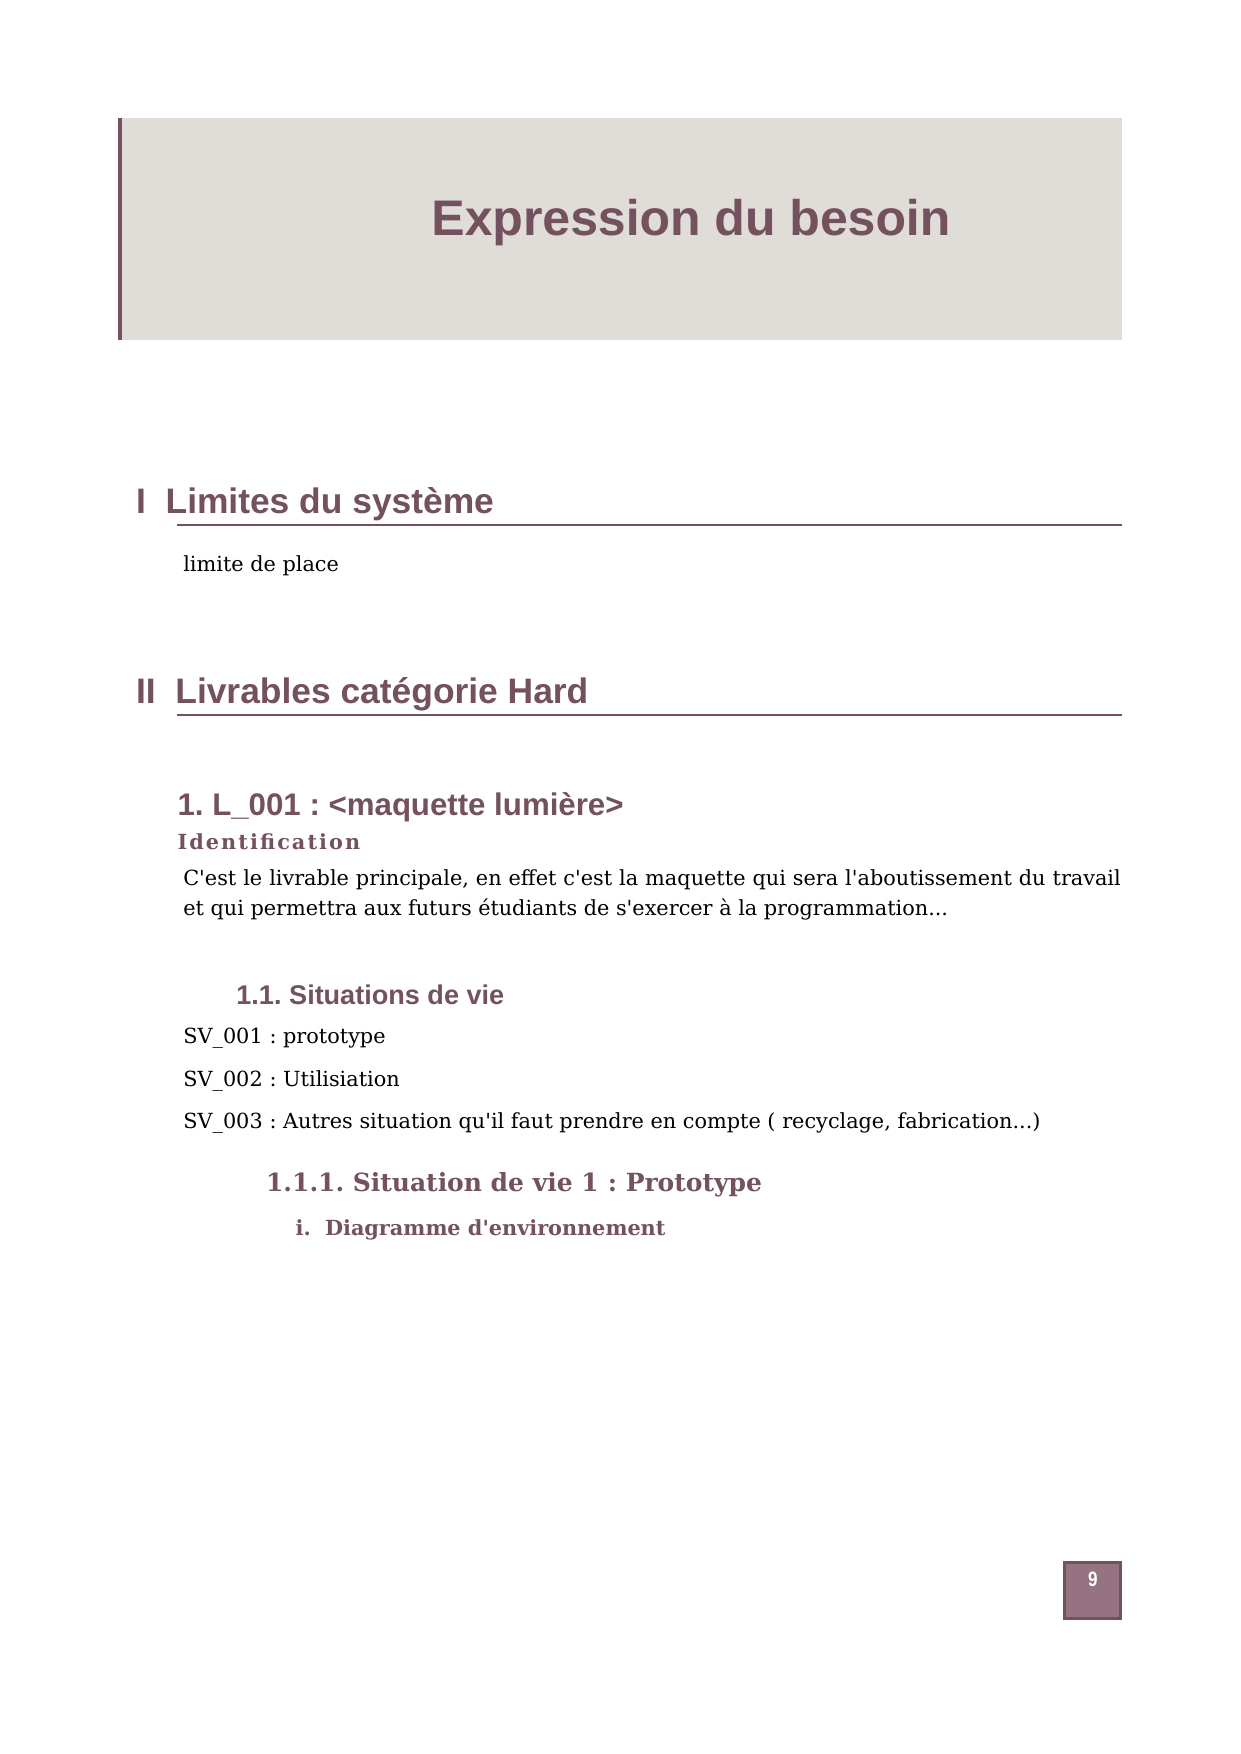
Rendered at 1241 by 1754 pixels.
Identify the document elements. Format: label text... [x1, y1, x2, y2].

text C'est le livrable principale, en effet c'est la maquette qui sera l'aboutissement du travail et qui permettra aux futurs étudiants de s'exercer à la programmation... [183, 866, 1122, 921]
title Situations de vie [236, 980, 1122, 1010]
text SV_001 : prototype [183, 1024, 1122, 1049]
text SV_003 : Autres situation qu'il faut prendre en compte ( recyclage, fabrication...) [183, 1109, 1122, 1133]
title Livrables catégorie Hard [177, 665, 1122, 714]
text SV_002 : Utilisiation [183, 1067, 1122, 1091]
title L_001 : <maquette lumière> [177, 787, 1122, 822]
title Situation de vie 1 : Prototype [266, 1168, 1122, 1198]
title Expression du besoin [122, 118, 1122, 340]
text Identification [177, 830, 1122, 854]
title Diagramme d'environnement [295, 1216, 1122, 1240]
text limite de place [183, 552, 1122, 577]
title Limites du système [177, 476, 1122, 524]
